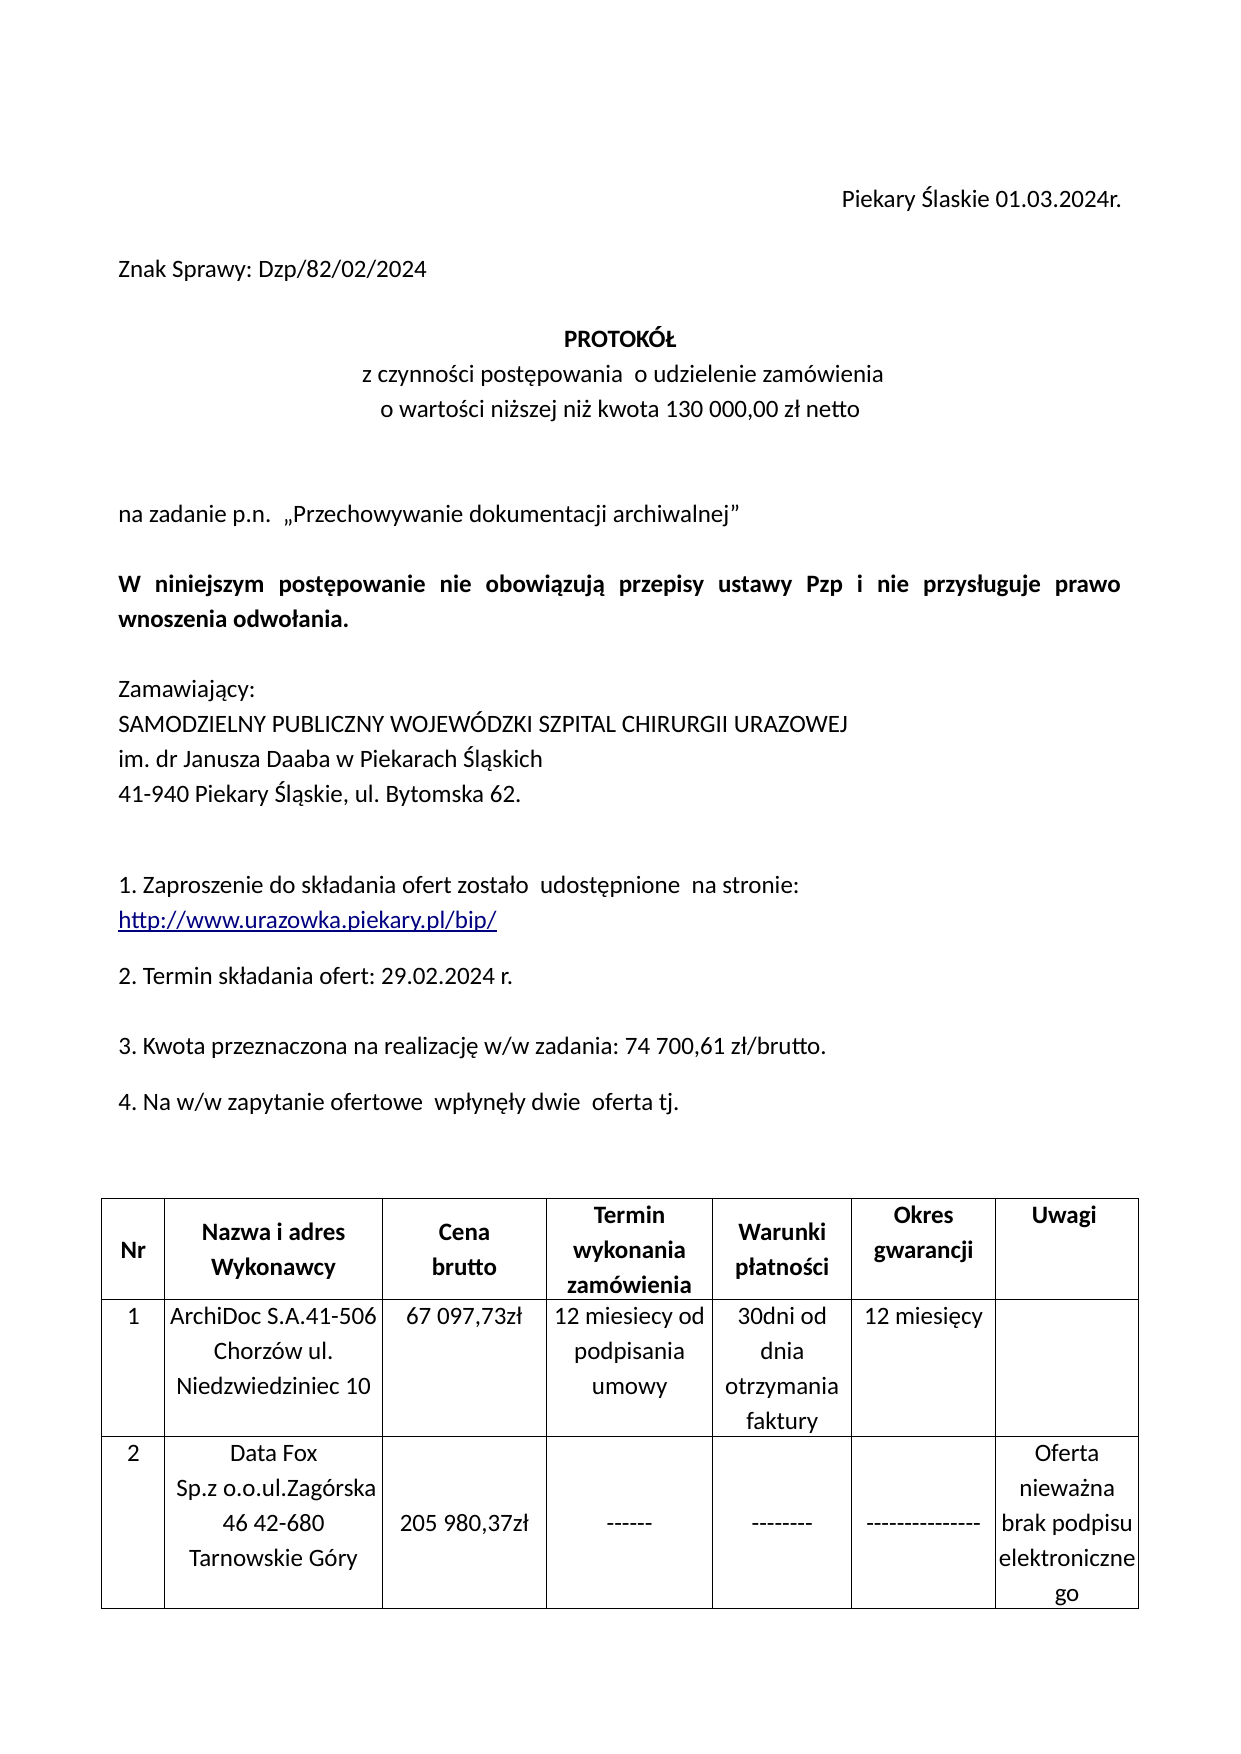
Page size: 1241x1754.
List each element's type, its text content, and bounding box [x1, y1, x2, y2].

text z czynności postępowania o udzielenie zamówienia [118, 359, 1122, 389]
table_cell 67 097,73zł [383, 1300, 546, 1436]
table_cell Data Fox Sp.z o.o.ul.Zagórska 46 42-680 Tarnowskie Góry [165, 1437, 382, 1607]
table_cell 1 [102, 1300, 164, 1436]
text Piekary Ślaskie 01.03.2024r. [118, 184, 1122, 249]
text im. dr Janusza Daaba w Piekarach Śląskich [118, 744, 1122, 774]
text Znak Sprawy: Dzp/82/02/2024 [118, 254, 1122, 284]
table_cell ArchiDoc S.A.41-506 Chorzów ul. Niedzwiedziniec 10 [165, 1300, 382, 1436]
list 2. Termin składania ofert: 29.02.2024 r. [118, 960, 1122, 991]
table_header Cena brutto [383, 1199, 546, 1299]
table_header Warunki płatności [713, 1199, 851, 1299]
list 4. Na w/w zapytanie ofertowe wpłynęły dwie oferta tj. [118, 1086, 1122, 1117]
table_header Uwagi [996, 1199, 1138, 1299]
table_cell 2 [102, 1437, 164, 1607]
table_cell 205 980,37zł [383, 1437, 546, 1607]
table_header Nazwa i adres Wykonawcy [165, 1199, 382, 1299]
text SAMODZIELNY PUBLICZNY WOJEWÓDZKI SZPITAL CHIRURGII URAZOWEJ [118, 709, 1122, 739]
table_header Okres gwarancji [852, 1199, 995, 1299]
table_cell 30dni od dnia otrzymania faktury [713, 1300, 851, 1436]
table_cell ------ [547, 1437, 712, 1607]
table_cell Oferta nieważna brak podpisu elektronicznego [996, 1437, 1138, 1607]
list 3. Kwota przeznaczona na realizację w/w zadania: 74 700,61 zł/brutto. [118, 1030, 1122, 1061]
table_header Termin wykonania zamówienia [547, 1199, 712, 1299]
table_cell [996, 1300, 1138, 1436]
text o wartości niższej niż kwota 130 000,00 zł netto [118, 394, 1122, 424]
text 41-940 Piekary Śląskie, ul. Bytomska 62. [118, 779, 1122, 809]
list 1. Zaproszenie do składania ofert zostało udostępnione na stronie: http://www.urazowka.piekary.pl/bip/ [118, 869, 1122, 935]
table_cell -------- [713, 1437, 851, 1607]
table_header Nr [102, 1199, 164, 1299]
text PROTOKÓŁ [118, 324, 1122, 354]
list Zamawiający: [118, 674, 1122, 704]
text na zadanie p.n. „Przechowywanie dokumentacji archiwalnej” [118, 499, 1126, 529]
table_cell --------------- [852, 1437, 995, 1607]
table_cell 12 miesięcy [852, 1300, 995, 1436]
text W niniejszym postępowanie nie obowiązują przepisy ustawy Pzp i nie przysługuje prawo wnoszenia odwołania. [118, 569, 1122, 634]
table_cell 12 miesiecy od podpisania umowy [547, 1300, 712, 1436]
